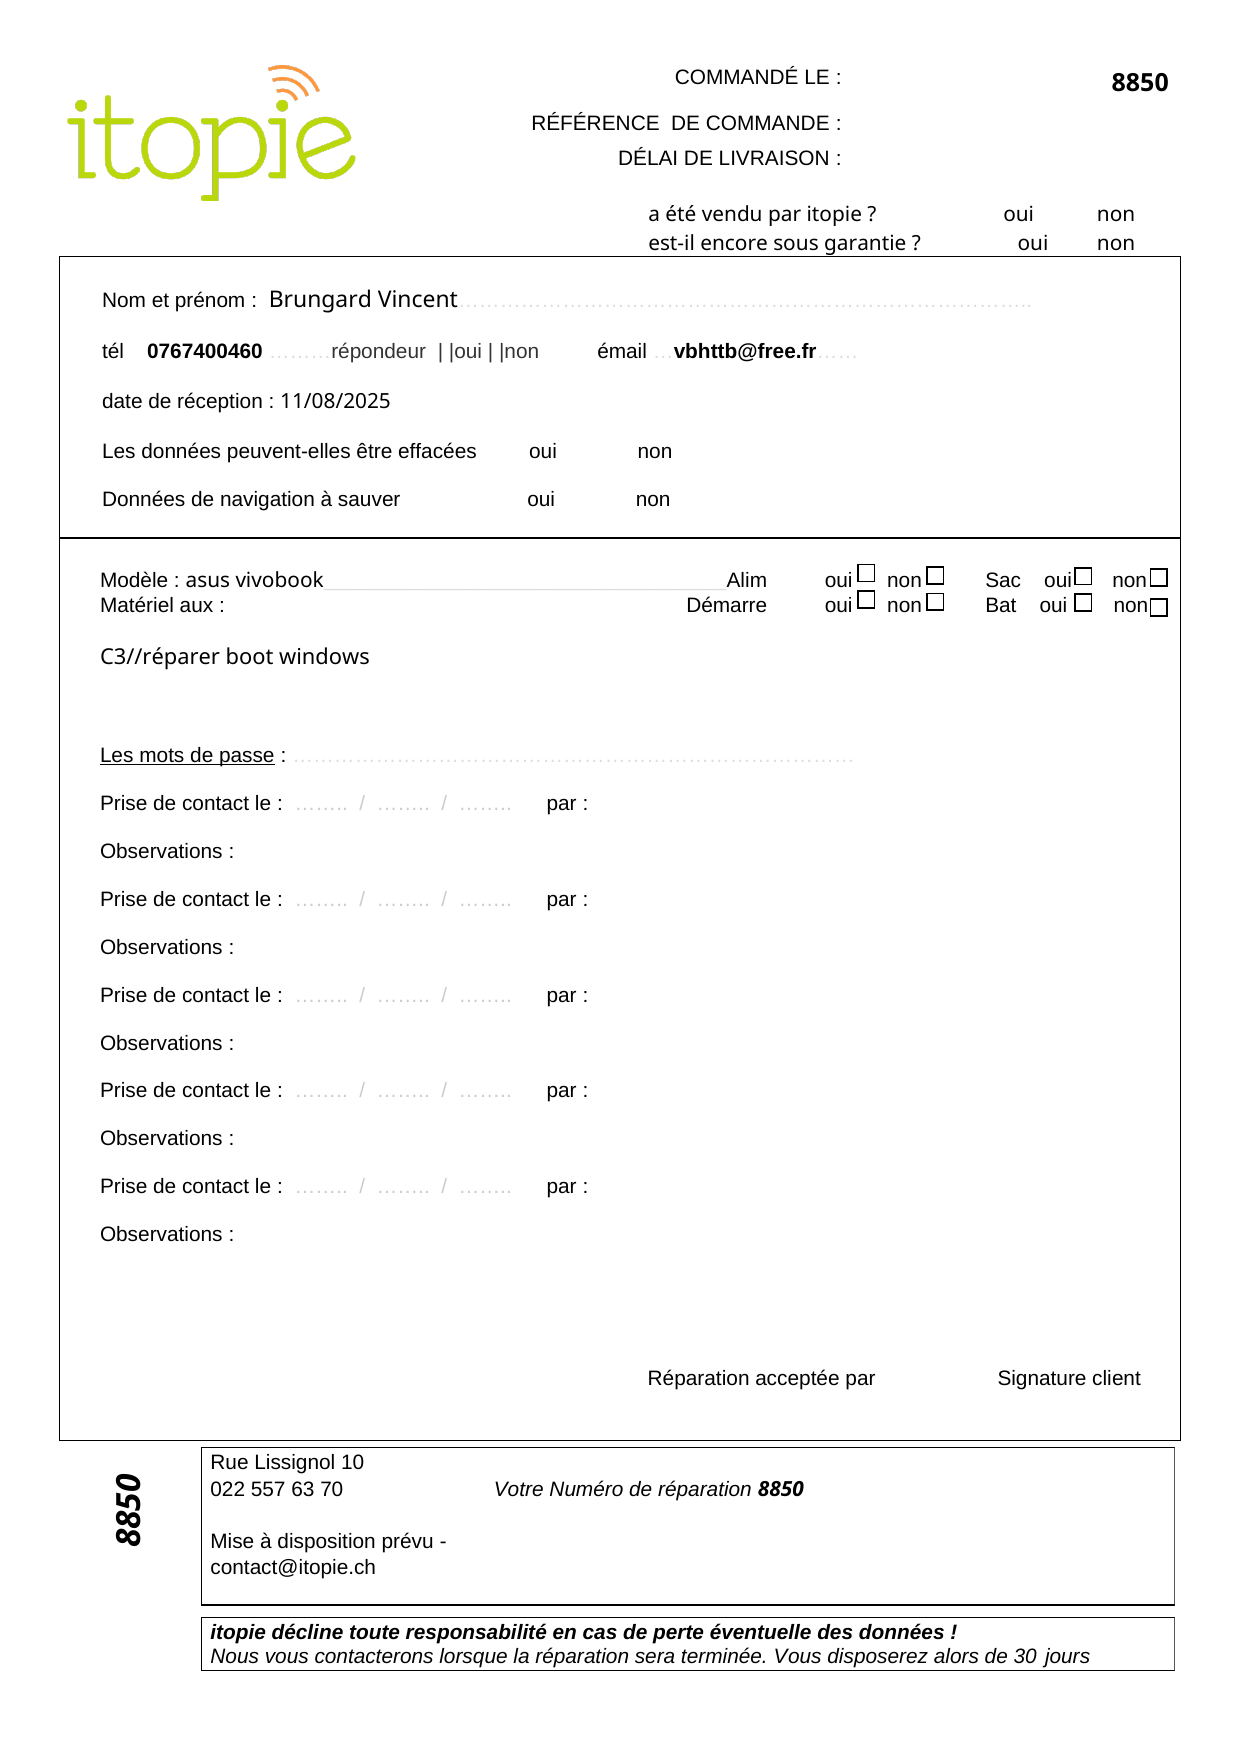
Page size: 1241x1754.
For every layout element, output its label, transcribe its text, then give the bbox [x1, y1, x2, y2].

text Matériel aux : Démarre oui non Bat oui non [60, 590, 1180, 617]
text Réparation acceptée par Signature client [60, 1363, 1180, 1390]
text a été vendu par itopie ? oui non [59, 199, 1181, 228]
text date de réception : 11/08/2025 [60, 383, 1180, 415]
table_cell itopie décline toute responsabilité en cas de perte éventuelle des données ! Nous vous contacterons lorsque la réparation sera terminée. Vous disposerez alors de 30 jours [195, 1611, 1180, 1677]
picture [67, 65, 356, 201]
table_header Rue Lissignol 10 022 557 63 70 Votre Numéro de réparation 8850 Mise à disposition prévu - contact@itopie.ch [195, 1441, 1180, 1611]
text Prise de contact le : …….. / …….. / …….. par : [60, 788, 1180, 815]
text Observations : [60, 1123, 1180, 1150]
table_cell DÉLAI DE LIVRAISON : [490, 140, 847, 175]
text C3//réparer boot windows [60, 638, 1180, 671]
text Les mots de passe : ……………………………………………………………………… [60, 740, 1180, 767]
table_cell RÉFÉRENCE DE COMMANDE : [490, 105, 847, 140]
text Observations : [60, 1027, 1180, 1054]
table_header 8850 [59, 1441, 195, 1677]
table_header COMMANDÉ LE : [490, 59, 847, 104]
text Modèle : asus vivobook Alim oui non Sac oui non [879, 562, 925, 590]
text Prise de contact le : …….. / …….. / …….. par : [60, 979, 1180, 1006]
text Observations : [60, 836, 1180, 863]
text Observations : [60, 931, 1180, 958]
text Données de navigation à sauver oui non [60, 484, 1180, 511]
text Les données peuvent-elles être effacées oui non [60, 436, 1180, 463]
table_header 8850 [847, 59, 1180, 104]
text est-il encore sous garantie ? oui non [59, 228, 1181, 256]
text Nom et prénom : Brungard Vincent……………………………………………………………………….. [60, 280, 1180, 314]
table_cell [847, 105, 1180, 140]
text Prise de contact le : …….. / …….. / …….. par : [60, 1171, 1180, 1198]
text Prise de contact le : …….. / …….. / …….. par : [60, 1075, 1180, 1102]
table_cell [847, 140, 1180, 175]
text tél 0767400460 ………répondeur | |oui | |non émail …vbhttb@free.fr…… [60, 335, 1180, 362]
text Observations : [60, 1219, 1180, 1246]
text Modèle : asus vivobook Alim oui non Sac oui non [60, 562, 856, 590]
text Modèle : asus vivobook Alim oui non Sac oui non [948, 562, 1180, 590]
text Prise de contact le : …….. / …….. / …….. par : [60, 883, 1180, 911]
